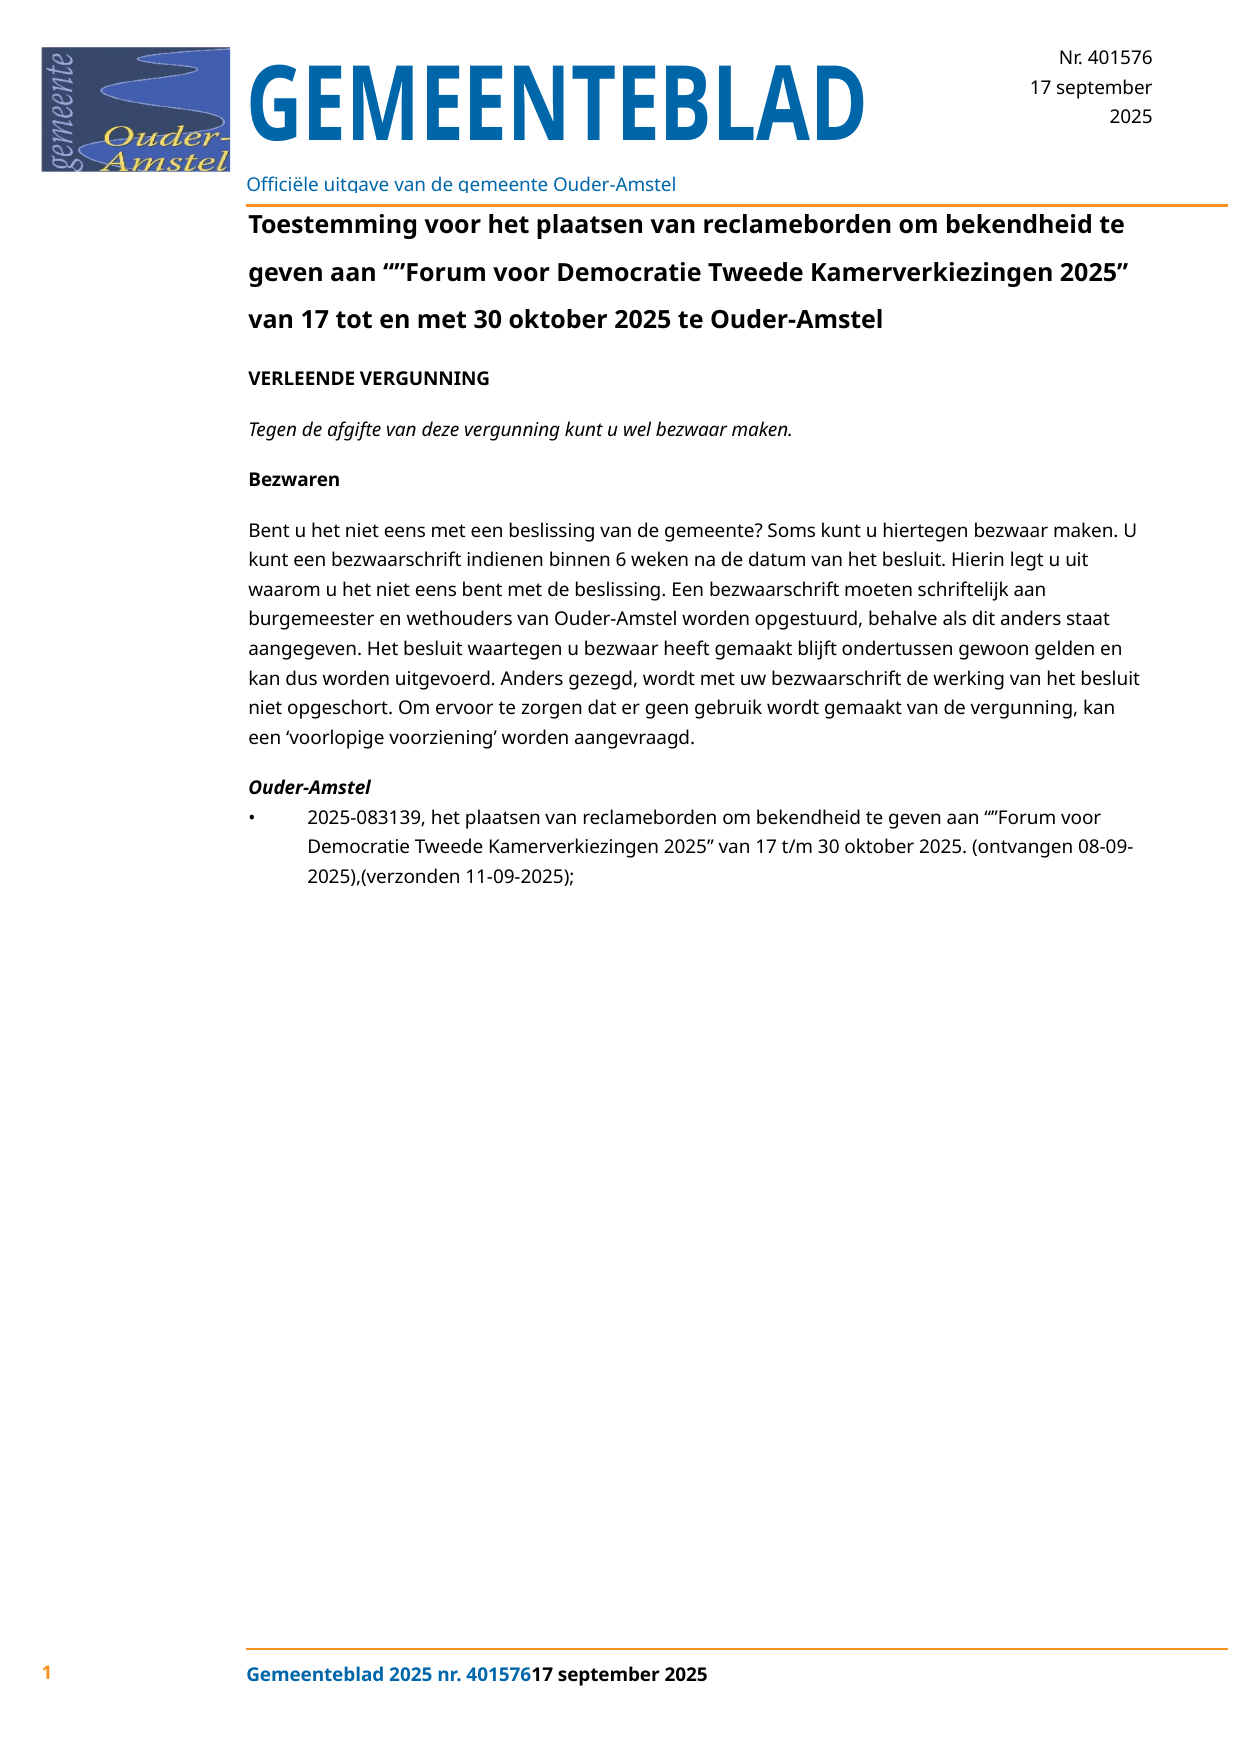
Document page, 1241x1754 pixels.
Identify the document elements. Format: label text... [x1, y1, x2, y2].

text Bent u het niet eens met een beslissing van de gemeente? Soms kunt u hiertegen bezwaar maken. U kunt een bezwaarschrift indienen binnen 6 weken na de datum van het besluit. Hierin legt u uit waarom u het niet eens bent met de beslissing. Een bezwaarschrift moeten schriftelijk aan burgemeester en wethouders van Ouder-Amstel worden opgestuurd, behalve als dit anders staat aangegeven. Het besluit waartegen u bezwaar heeft gemaakt blijft ondertussen gewoon gelden en kan dus worden uitgevoerd. Anders gezegd, wordt met uw bezwaarschrift de werking van het besluit niet opgeschort. Om ervoor te zorgen dat er geen gebruik wordt gemaakt van de vergunning, kan een ‘voorlopige voorziening’ worden aangevraagd. [248, 517, 1152, 749]
list 2025-083139, het plaatsen van reclameborden om bekendheid te geven aan “”Forum voor Democratie Tweede Kamerverkiezingen 2025” van 17 t/m 30 oktober 2025. (ontvangen 08-09-2025),(verzonden 11-09-2025); [248, 804, 1152, 889]
text Bezwaren [248, 466, 1152, 492]
text Ouder-Amstel [248, 774, 1152, 800]
text Tegen de afgifte van deze vergunning kunt u wel bezwaar maken. [248, 416, 1152, 442]
text Toestemming voor het plaatsen van reclameborden om bekendheid te geven aan “”Forum voor Democratie Tweede Kamerverkiezingen 2025” van 17 tot en met 30 oktober 2025 te Ouder-Amstel [248, 207, 1152, 336]
picture [41, 47, 231, 172]
text VERLEENDE VERGUNNING [248, 366, 1152, 391]
